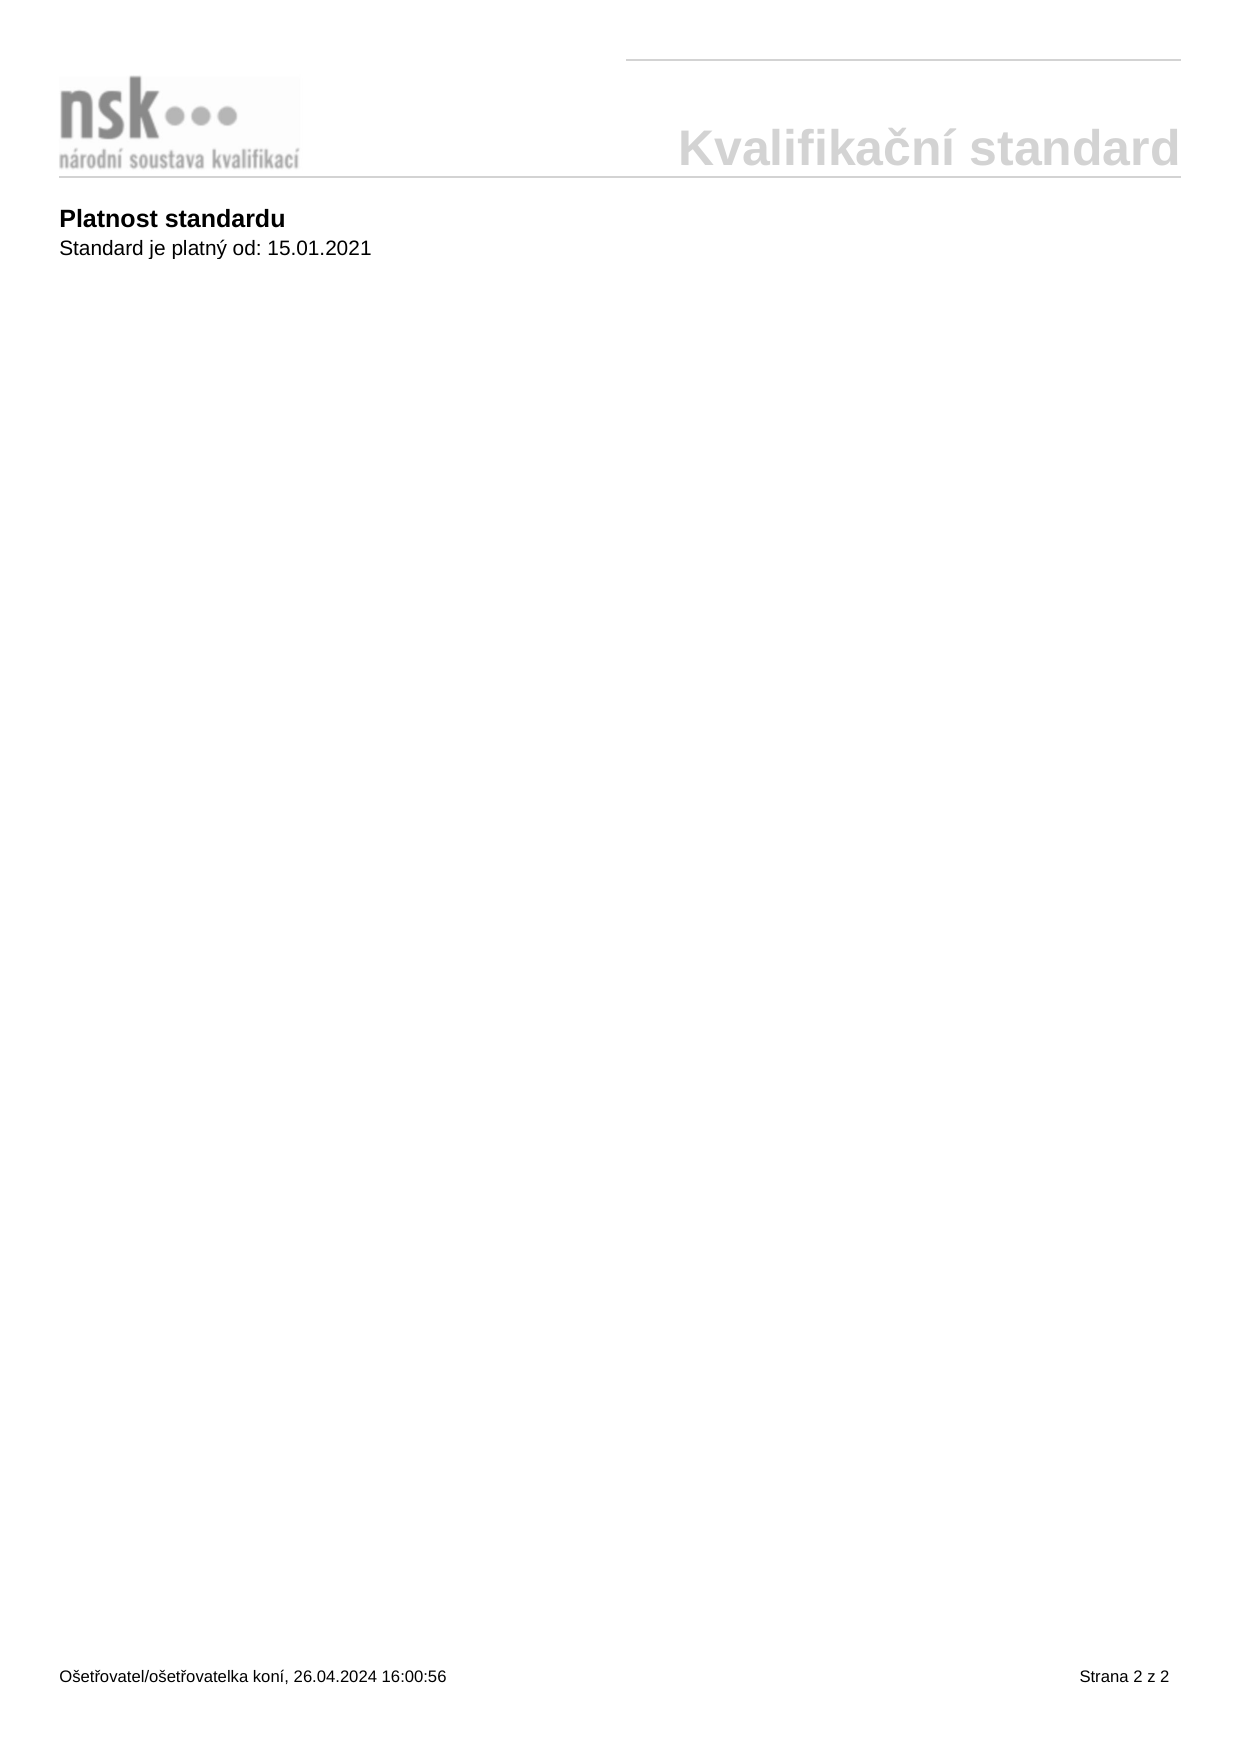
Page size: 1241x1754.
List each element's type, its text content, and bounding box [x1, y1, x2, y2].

table_cell [59, 171, 483, 176]
table_cell [59, 178, 1181, 194]
table_cell [620, 1159, 626, 1409]
table_cell [59, 194, 483, 200]
table_cell [1169, 559, 1181, 859]
table_cell [862, 1159, 1093, 1409]
table_cell [484, 194, 620, 200]
table_cell [484, 1409, 620, 1658]
table_cell [862, 559, 1093, 859]
table_cell [862, 1409, 1093, 1658]
table_cell [484, 171, 620, 176]
table_cell [1093, 259, 1169, 559]
table_cell [1093, 1159, 1169, 1409]
table_cell [626, 259, 862, 559]
table_cell [484, 559, 620, 859]
table_cell [621, 59, 626, 170]
table_cell [1093, 859, 1169, 1159]
table_cell Strana 2 z 2 [862, 1658, 1169, 1694]
picture [58, 59, 621, 171]
table_cell [862, 859, 1093, 1159]
table_cell [626, 194, 862, 200]
table_cell [1093, 1409, 1169, 1658]
table_cell Standard je platný od: 15.01.2021 [59, 236, 1181, 259]
table_cell [626, 1159, 862, 1409]
table_cell Ošetřovatel/ošetřovatelka koní, 26.04.2024 16:00:56 [59, 1658, 862, 1694]
table_cell [484, 859, 620, 1159]
table_cell [626, 859, 862, 1159]
table_cell [620, 1409, 626, 1658]
table_cell Kvalifikační standard [626, 61, 1181, 176]
table_cell [626, 1409, 862, 1658]
table_cell [59, 259, 483, 559]
table_cell [1169, 259, 1181, 559]
table_cell Platnost standardu [59, 200, 1181, 236]
table_cell [620, 259, 626, 559]
table_cell [1169, 194, 1181, 200]
table_cell [1169, 859, 1181, 1159]
table_cell [1169, 1409, 1181, 1658]
table_cell [1169, 1159, 1181, 1409]
table_cell [484, 1159, 620, 1409]
table_cell [59, 1159, 483, 1409]
table_cell [59, 1409, 483, 1658]
table_cell [484, 259, 620, 559]
table_cell [626, 559, 862, 859]
table_cell [620, 859, 626, 1159]
table_cell [862, 259, 1093, 559]
table_cell [1093, 559, 1169, 859]
table_cell [620, 559, 626, 859]
table_cell [59, 559, 483, 859]
table_cell [59, 859, 483, 1159]
table_cell [862, 194, 1093, 200]
table_cell [1093, 194, 1169, 200]
table_cell [1169, 1658, 1181, 1694]
